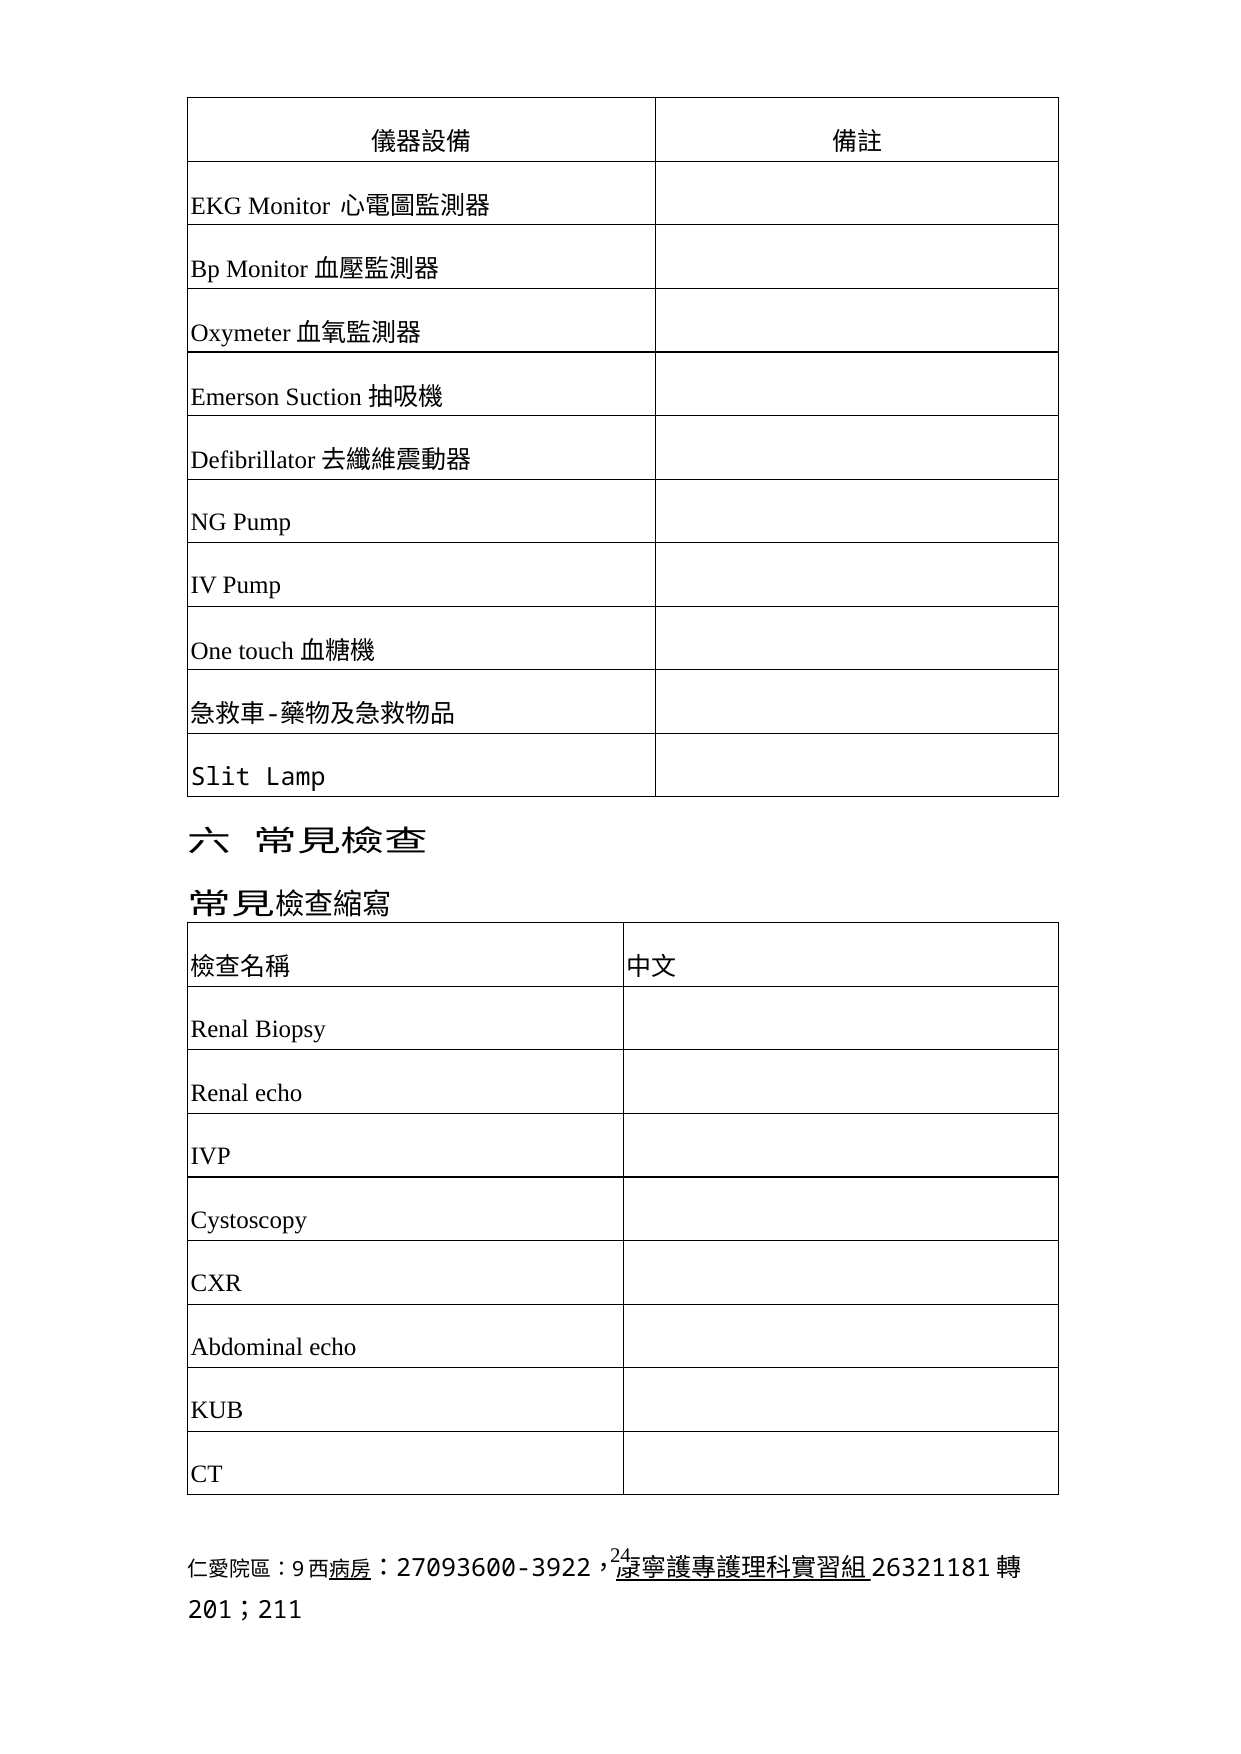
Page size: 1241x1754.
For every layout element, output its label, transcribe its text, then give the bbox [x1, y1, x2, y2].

table_cell [624, 1241, 1058, 1303]
table_cell Emerson Suction 抽吸機 [188, 353, 655, 415]
table_cell Oxymeter 血氧監測器 [188, 289, 655, 351]
table_header 中文 [624, 923, 1058, 986]
table_cell Bp Monitor 血壓監測器 [188, 225, 655, 288]
table_cell [656, 734, 1058, 796]
table_cell Renal echo [188, 1050, 623, 1113]
table_cell [624, 1432, 1058, 1494]
text 六 常見檢查 [187, 797, 1053, 860]
table_cell [656, 162, 1058, 224]
table_cell Renal Biopsy [188, 987, 623, 1049]
table_header 儀器設備 [188, 98, 655, 161]
table_cell [624, 1050, 1058, 1113]
table_cell [656, 225, 1058, 288]
table_cell [656, 480, 1058, 542]
table_cell [656, 353, 1058, 415]
table_cell One touch 血糖機 [188, 607, 655, 669]
table_cell Cystoscopy [188, 1178, 623, 1240]
table_cell NG Pump [188, 480, 655, 542]
table_cell CT [188, 1432, 623, 1494]
table_cell IVP [188, 1114, 623, 1176]
table_cell [656, 543, 1058, 606]
table_cell [624, 1305, 1058, 1367]
table_cell CXR [188, 1241, 623, 1303]
text 常見檢查縮寫 [187, 860, 1053, 922]
table_cell [624, 1178, 1058, 1240]
table_cell IV Pump [188, 543, 655, 606]
table_header 檢查名稱 [188, 923, 623, 986]
table_cell [624, 987, 1058, 1049]
table_cell KUB [188, 1368, 623, 1431]
table_cell [656, 670, 1058, 733]
table_cell [624, 1368, 1058, 1431]
table_cell Abdominal echo [188, 1305, 623, 1367]
table_cell Defibrillator 去纖維震動器 [188, 416, 655, 478]
table_cell [656, 289, 1058, 351]
table_header 備註 [656, 98, 1058, 161]
table_cell EKG Monitor 心電圖監測器 [188, 162, 655, 224]
table_cell [656, 607, 1058, 669]
table_cell Slit Lamp [188, 734, 655, 796]
table_cell 急救車-藥物及急救物品 [188, 670, 655, 733]
table_cell [656, 416, 1058, 478]
table_cell [624, 1114, 1058, 1176]
